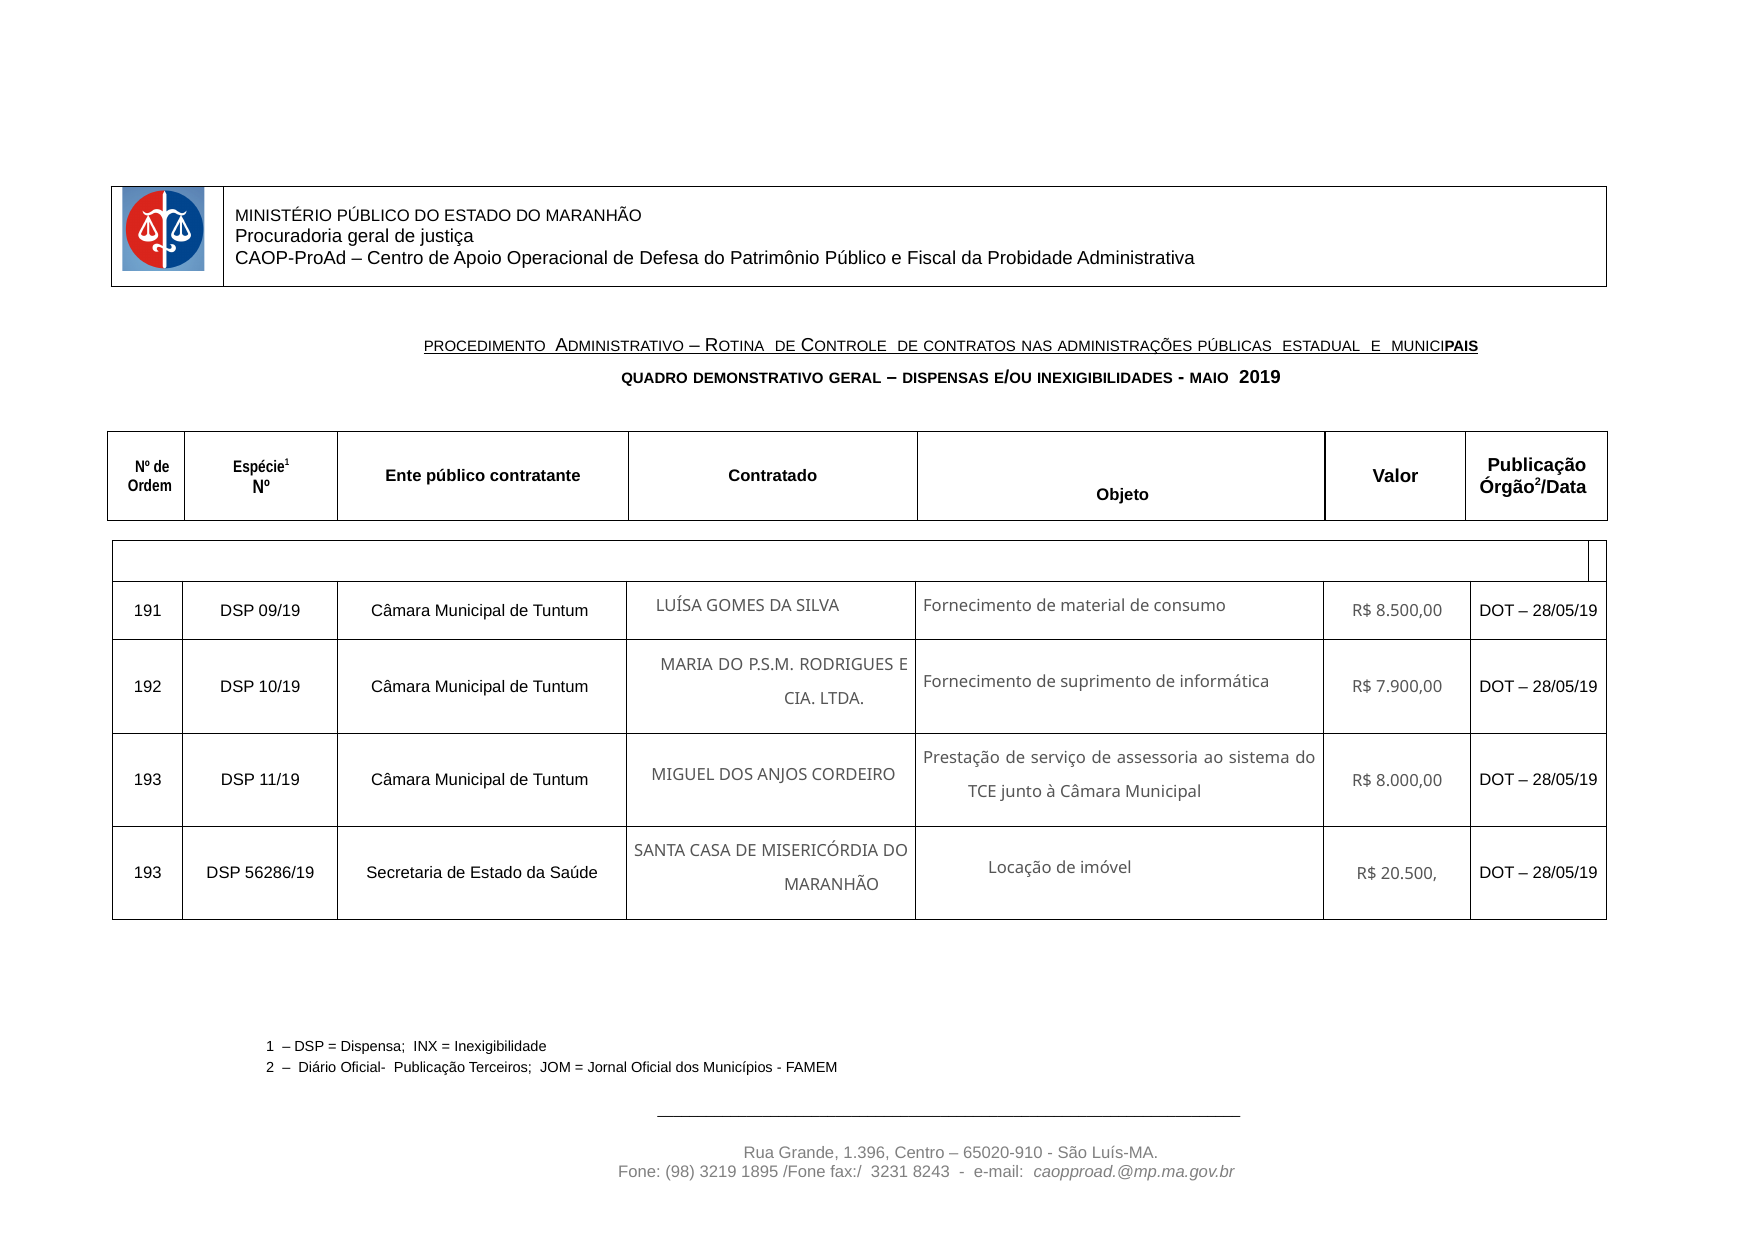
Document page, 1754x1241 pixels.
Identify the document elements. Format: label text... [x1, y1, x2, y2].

table_cell Locação de imóvel [916, 827, 1323, 919]
table_cell 192 [113, 640, 182, 733]
table_cell Prestação de serviço de assessoria ao sistema do TCE junto à Câmara Municipal [916, 734, 1323, 826]
table_cell DSP 10/19 [183, 640, 337, 733]
table_cell R$ 8.000,00 [1324, 734, 1470, 826]
table_cell DOT – 28/05/19 [1471, 640, 1606, 733]
table_cell 193 [113, 827, 182, 919]
table_cell SANTA CASA DE MISERICÓRDIA DO MARANHÃO [627, 827, 915, 919]
table_cell MARIA DO P.S.M. RODRIGUES E CIA. LTDA. [627, 640, 915, 733]
table_cell R$ 7.900,00 [1324, 640, 1470, 733]
table_cell R$ 20.500, [1324, 827, 1470, 919]
table_cell R$ 8.500,00 [1324, 582, 1470, 639]
table_cell DSP 09/19 [183, 582, 337, 639]
table_cell DSP 11/19 [183, 734, 337, 826]
table_header [113, 541, 1588, 581]
table_cell Fornecimento de suprimento de informática [916, 640, 1323, 733]
table_cell DSP 56286/19 [183, 827, 337, 919]
table_cell Fornecimento de material de consumo [916, 582, 1323, 639]
table_cell Secretaria de Estado da Saúde [338, 827, 626, 919]
table_cell 191 [113, 582, 182, 639]
table_cell DOT – 28/05/19 [1471, 582, 1606, 639]
table_cell LUÍSA GOMES DA SILVA [627, 582, 915, 639]
table_cell MIGUEL DOS ANJOS CORDEIRO [627, 734, 915, 826]
table_header [1589, 541, 1606, 581]
table_cell Câmara Municipal de Tuntum [338, 734, 626, 826]
picture [122, 187, 205, 271]
table_cell 193 [113, 734, 182, 826]
table_cell DOT – 28/05/19 [1471, 734, 1606, 826]
table_cell Câmara Municipal de Tuntum [338, 582, 626, 639]
table_cell Câmara Municipal de Tuntum [338, 640, 626, 733]
table_cell DOT – 28/05/19 [1471, 827, 1606, 919]
